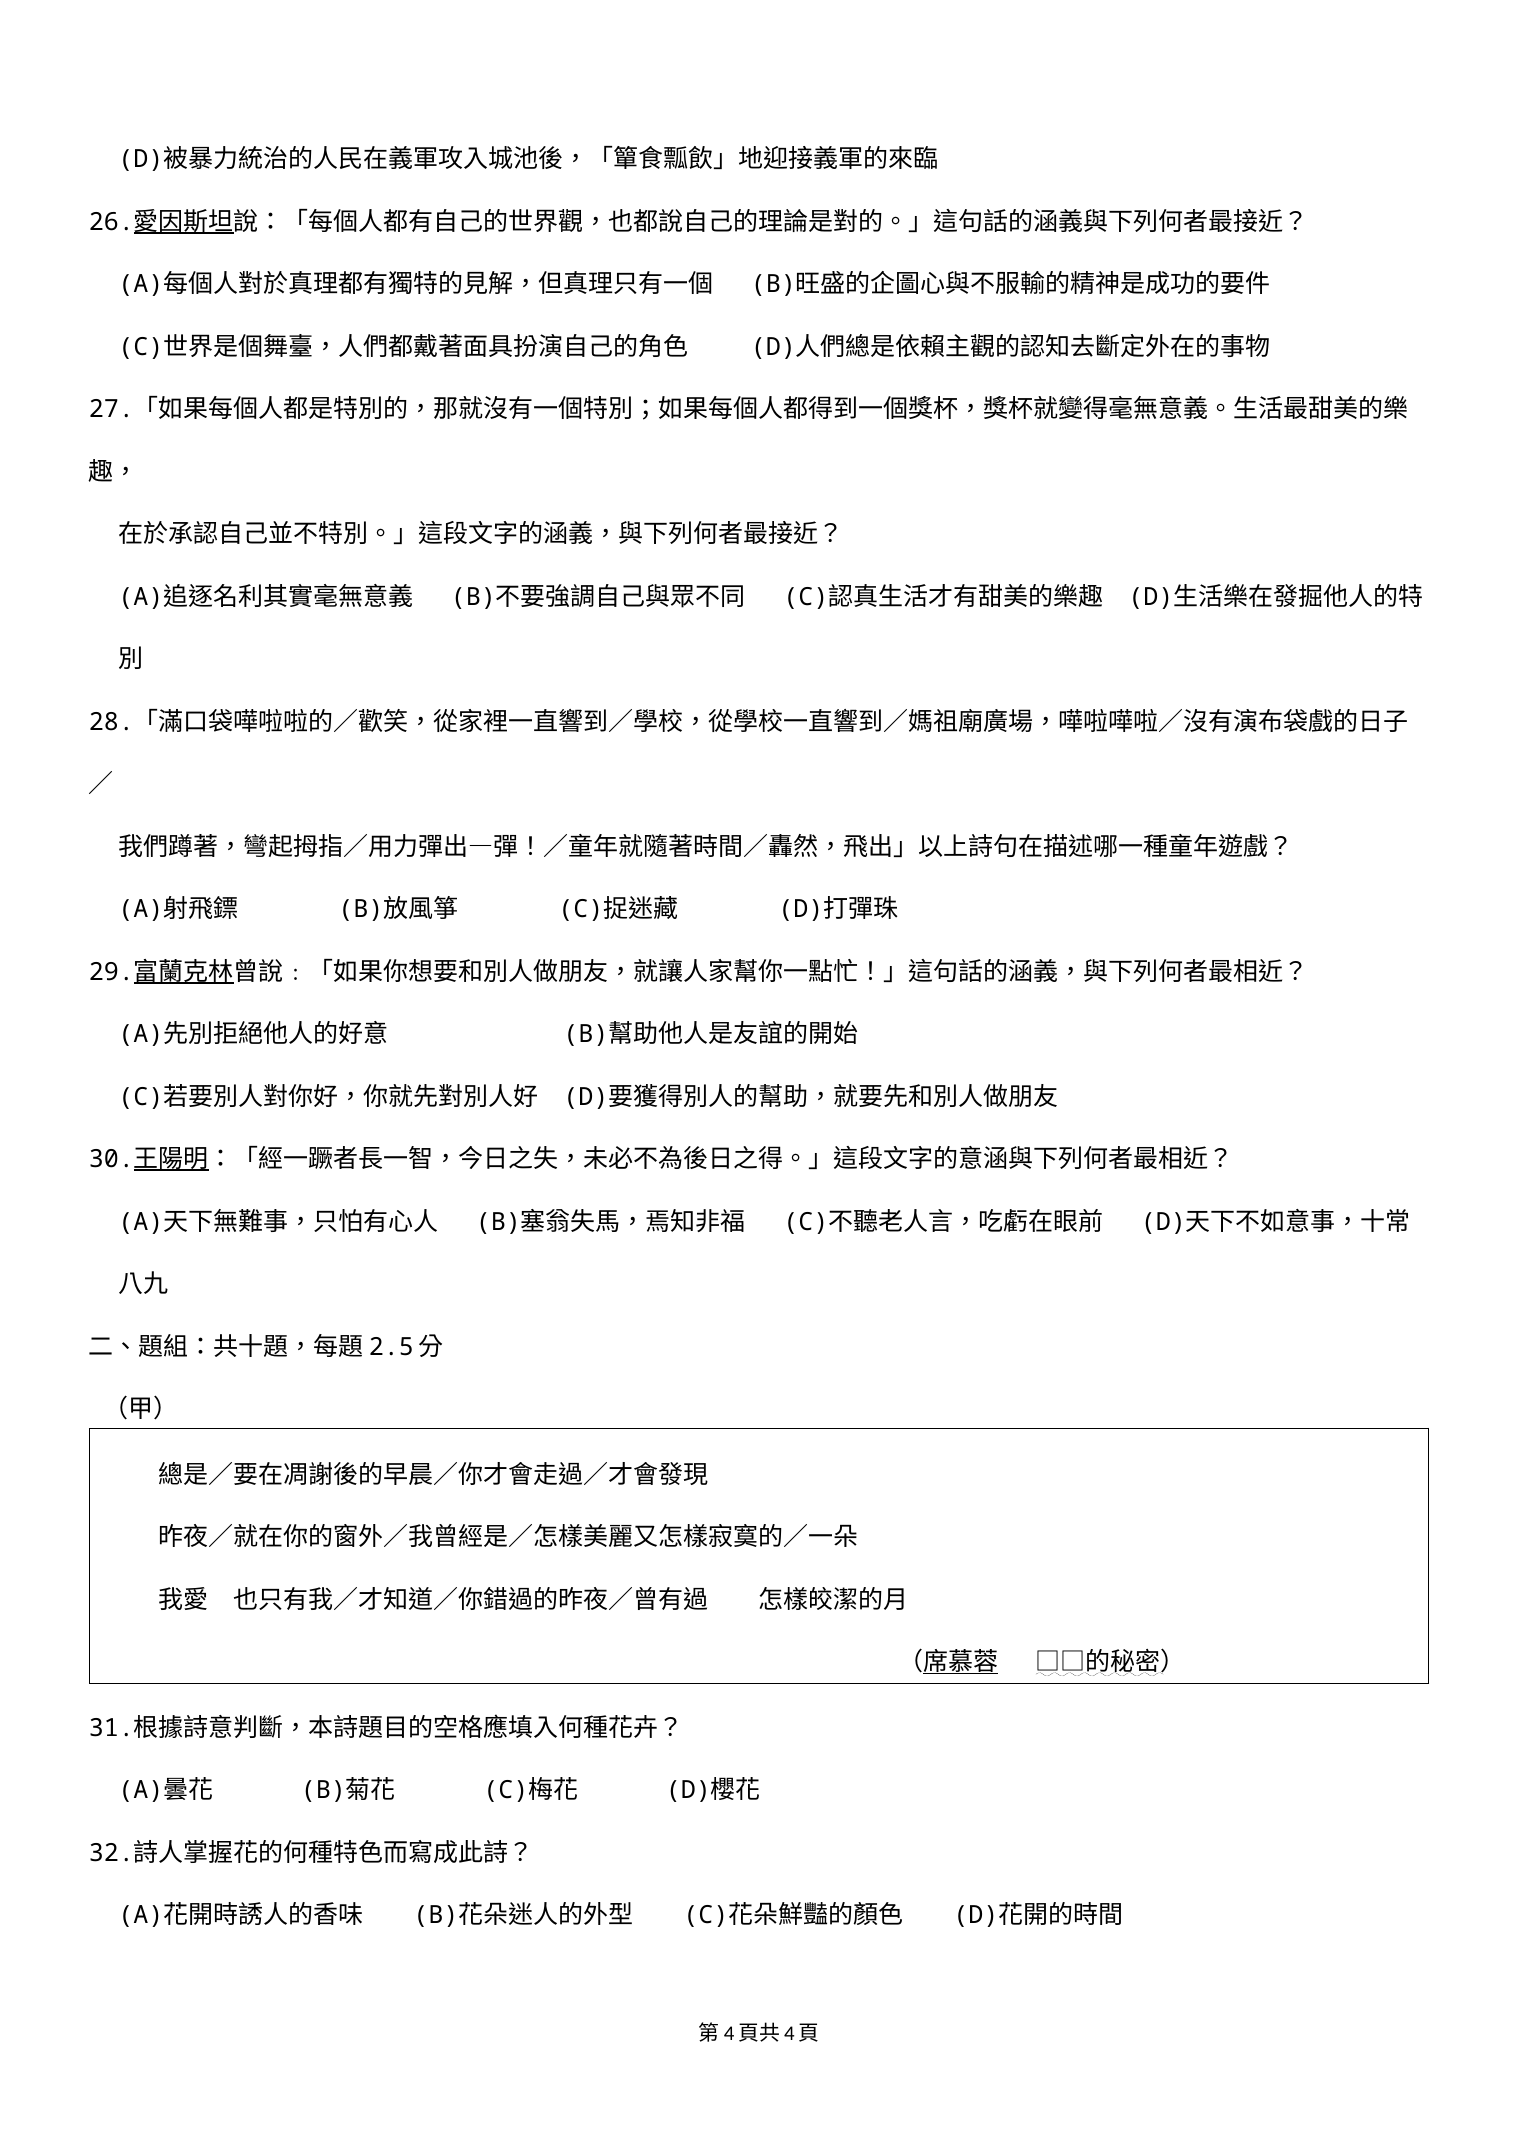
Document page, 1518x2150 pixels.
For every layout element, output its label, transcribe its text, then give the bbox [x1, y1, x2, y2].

text (A)天下無難事，只怕有心人 (B)塞翁失馬，焉知非福 (C)不聽老人言，吃虧在眼前 (D)天下不如意事，十常八九 [118, 1177, 1429, 1302]
text 27.「如果每個人都是特別的，那就沒有一個特別；如果每個人都得到一個獎杯，獎杯就變得毫無意義。生活最甜美的樂趣， [89, 365, 1429, 490]
text （甲） [89, 1365, 1429, 1427]
text 28.「滿口袋嘩啦啦的／歡笑，從家裡一直響到／學校，從學校一直響到／媽祖廟廣場，嘩啦嘩啦／沒有演布袋戲的日子／ [89, 677, 1429, 802]
text 我們蹲著，彎起拇指／用力彈出—彈！／童年就隨著時間／轟然，飛出」以上詩句在描述哪一種童年遊戲？ [118, 802, 1429, 865]
text 總是／要在凋謝後的早晨／你才會走過／才會發現 [90, 1429, 1428, 1490]
text (A)先別拒絕他人的好意 (B)幫助他人是友誼的開始 [118, 990, 1429, 1052]
text 26.愛因斯坦說：「每個人都有自己的世界觀，也都說自己的理論是對的。」這句話的涵義與下列何者最接近？ [89, 177, 1429, 240]
text (A)追逐名利其實毫無意義 (B)不要強調自己與眾不同 (C)認真生活才有甜美的樂趣 (D)生活樂在發掘他人的特別 [118, 552, 1429, 677]
text 30.王陽明：「經一蹶者長一智，今日之失，未必不為後日之得。」這段文字的意涵與下列何者最相近？ [89, 1115, 1429, 1177]
text (A)曇花 (B)菊花 (C)梅花 (D)櫻花 [118, 1746, 1429, 1809]
text 在於承認自己並不特別。」這段文字的涵義，與下列何者最接近？ [118, 490, 1429, 552]
text 二、題組：共十題，每題2.5分 [89, 1302, 1429, 1365]
text (D)被暴力統治的人民在義軍攻入城池後，「簞食瓢飲」地迎接義軍的來臨 [118, 115, 1429, 177]
text 我愛 也只有我／才知道／你錯過的昨夜／曾有過 怎樣皎潔的月 [90, 1552, 1428, 1615]
text (A)每個人對於真理都有獨特的見解，但真理只有一個 (B)旺盛的企圖心與不服輸的精神是成功的要件 [118, 240, 1429, 302]
text (A)花開時誘人的香味 (B)花朵迷人的外型 (C)花朵鮮豔的顏色 (D)花開的時間 [118, 1871, 1429, 1934]
text 31.根據詩意判斷，本詩題目的空格應填入何種花卉？ [89, 1684, 1429, 1746]
text 29.富蘭克林曾說﹕「如果你想要和別人做朋友，就讓人家幫你一點忙！」這句話的涵義，與下列何者最相近？ [89, 927, 1429, 990]
text (C)世界是個舞臺，人們都戴著面具扮演自己的角色 (D)人們總是依賴主觀的認知去斷定外在的事物 [118, 302, 1429, 365]
text 昨夜／就在你的窗外／我曾經是／怎樣美麗又怎樣寂寞的／一朵 [90, 1490, 1428, 1552]
text （席慕蓉 □□的秘密） [90, 1615, 1428, 1683]
text (A)射飛鏢 (B)放風箏 (C)捉迷藏 (D)打彈珠 [118, 865, 1429, 927]
text (C)若要別人對你好，你就先對別人好 (D)要獲得別人的幫助，就要先和別人做朋友 [118, 1052, 1429, 1115]
text 32.詩人掌握花的何種特色而寫成此詩？ [89, 1809, 1429, 1871]
